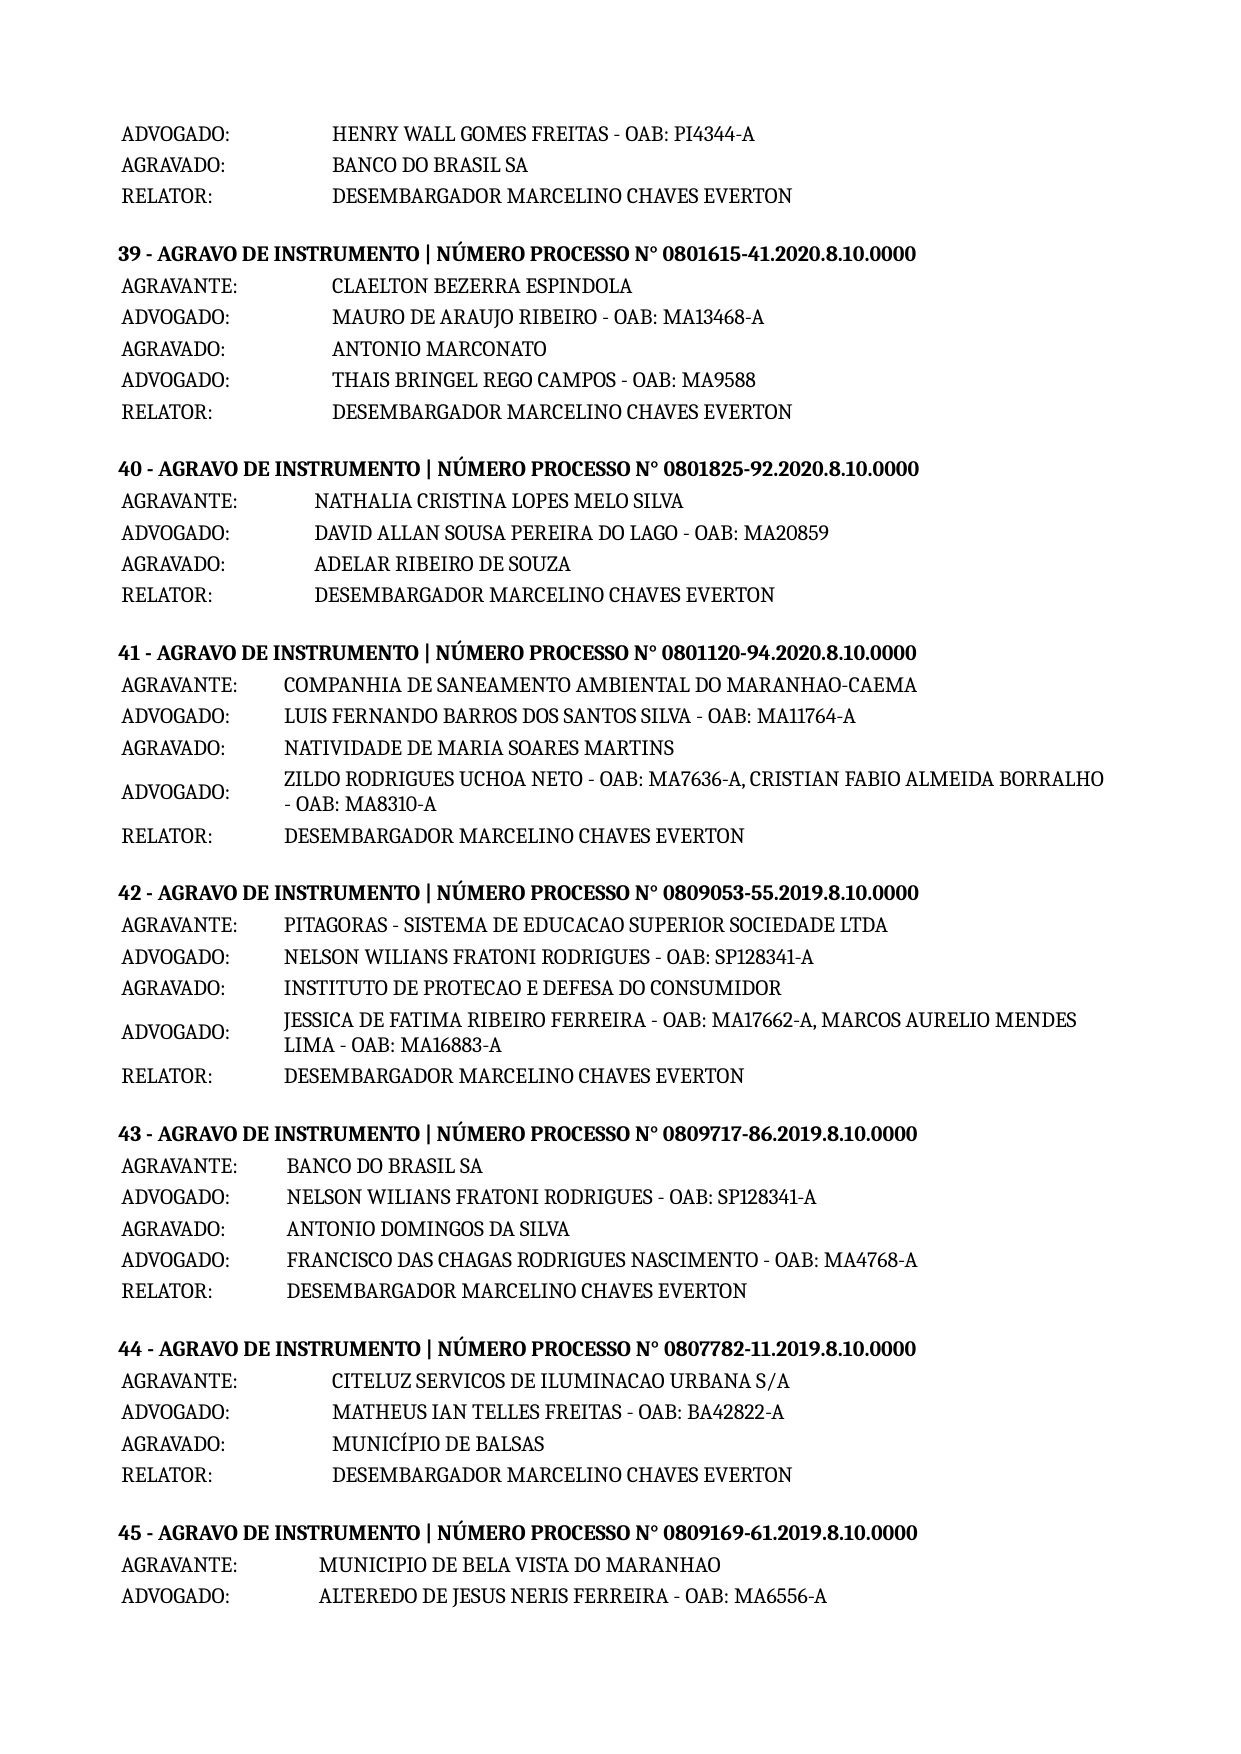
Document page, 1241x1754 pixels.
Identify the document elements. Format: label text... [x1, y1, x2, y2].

table_header BANCO DO BRASIL SA [283, 1150, 1112, 1182]
table_cell LUIS FERNANDO BARROS DOS SANTOS SILVA - OAB: MA11764-A [281, 701, 1112, 732]
table_cell RELATOR: [118, 1460, 329, 1491]
table_cell DESEMBARGADOR MARCELINO CHAVES EVERTON [281, 1061, 1112, 1092]
table_header AGRAVANTE: [118, 270, 329, 302]
table_cell RELATOR: [118, 1276, 283, 1307]
table_header AGRAVANTE: [118, 1549, 316, 1581]
table_cell RELATOR: [118, 396, 329, 428]
table_header AGRAVANTE: [118, 910, 281, 941]
table_cell RELATOR: [118, 580, 311, 611]
table_cell AGRAVADO: [118, 1213, 283, 1244]
table_cell DESEMBARGADOR MARCELINO CHAVES EVERTON [311, 580, 1112, 611]
table_cell THAIS BRINGEL REGO CAMPOS - OAB: MA9588 [329, 365, 1112, 396]
table_cell ADVOGADO: [118, 517, 311, 548]
table_cell ADVOGADO: [118, 941, 281, 973]
table_cell BANCO DO BRASIL SA [329, 150, 1112, 181]
table_cell AGRAVADO: [118, 732, 281, 764]
table_cell AGRAVADO: [118, 150, 329, 181]
table_cell FRANCISCO DAS CHAGAS RODRIGUES NASCIMENTO - OAB: MA4768-A [283, 1245, 1112, 1276]
table_cell ANTONIO MARCONATO [329, 333, 1112, 365]
table_header AGRAVANTE: [118, 1150, 283, 1182]
table_cell NELSON WILIANS FRATONI RODRIGUES - OAB: SP128341-A [281, 941, 1112, 973]
table_cell INSTITUTO DE PROTECAO E DEFESA DO CONSUMIDOR [281, 973, 1112, 1004]
table_cell ADVOGADO: [118, 118, 329, 149]
table_cell RELATOR: [118, 820, 281, 852]
table_header NATHALIA CRISTINA LOPES MELO SILVA [311, 486, 1112, 517]
table_cell ADVOGADO: [118, 1182, 283, 1213]
table_cell ADVOGADO: [118, 1004, 281, 1061]
table_cell ADVOGADO: [118, 302, 329, 333]
table_cell ADVOGADO: [118, 1581, 316, 1612]
text 41 - AGRAVO DE INSTRUMENTO | NÚMERO PROCESSO N° 0801120-94.2020.8.10.0000 [118, 640, 1122, 666]
table_header PITAGORAS - SISTEMA DE EDUCACAO SUPERIOR SOCIEDADE LTDA [281, 910, 1112, 941]
table_header CITELUZ SERVICOS DE ILUMINACAO URBANA S/A [329, 1365, 1112, 1397]
table_cell ADVOGADO: [118, 764, 281, 820]
text 43 - AGRAVO DE INSTRUMENTO | NÚMERO PROCESSO N° 0809717-86.2019.8.10.0000 [118, 1121, 1122, 1146]
table_header AGRAVANTE: [118, 1365, 329, 1397]
table_cell AGRAVADO: [118, 333, 329, 365]
table_cell MUNICÍPIO DE BALSAS [329, 1428, 1112, 1460]
table_cell ADVOGADO: [118, 1245, 283, 1276]
table_cell JESSICA DE FATIMA RIBEIRO FERREIRA - OAB: MA17662-A, MARCOS AURELIO MENDES LIMA - OAB: MA16883-A [281, 1004, 1112, 1061]
table_header AGRAVANTE: [118, 486, 311, 517]
text 45 - AGRAVO DE INSTRUMENTO | NÚMERO PROCESSO N° 0809169-61.2019.8.10.0000 [118, 1520, 1122, 1545]
text 39 - AGRAVO DE INSTRUMENTO | NÚMERO PROCESSO N° 0801615-41.2020.8.10.0000 [118, 241, 1122, 267]
table_cell NELSON WILIANS FRATONI RODRIGUES - OAB: SP128341-A [283, 1182, 1112, 1213]
table_cell DESEMBARGADOR MARCELINO CHAVES EVERTON [329, 181, 1112, 212]
table_cell MAURO DE ARAUJO RIBEIRO - OAB: MA13468-A [329, 302, 1112, 333]
table_cell DESEMBARGADOR MARCELINO CHAVES EVERTON [281, 820, 1112, 852]
table_header CLAELTON BEZERRA ESPINDOLA [329, 270, 1112, 302]
table_cell AGRAVADO: [118, 973, 281, 1004]
table_cell NATIVIDADE DE MARIA SOARES MARTINS [281, 732, 1112, 764]
table_header COMPANHIA DE SANEAMENTO AMBIENTAL DO MARANHAO-CAEMA [281, 669, 1112, 701]
table_cell RELATOR: [118, 181, 329, 212]
table_cell ADVOGADO: [118, 365, 329, 396]
table_cell AGRAVADO: [118, 549, 311, 580]
table_cell DESEMBARGADOR MARCELINO CHAVES EVERTON [329, 1460, 1112, 1491]
table_cell ADVOGADO: [118, 1397, 329, 1428]
table_cell ADVOGADO: [118, 701, 281, 732]
table_cell HENRY WALL GOMES FREITAS - OAB: PI4344-A [329, 118, 1112, 149]
table_header AGRAVANTE: [118, 669, 281, 701]
table_cell DAVID ALLAN SOUSA PEREIRA DO LAGO - OAB: MA20859 [311, 517, 1112, 548]
text 40 - AGRAVO DE INSTRUMENTO | NÚMERO PROCESSO N° 0801825-92.2020.8.10.0000 [118, 457, 1122, 482]
table_cell ALTEREDO DE JESUS NERIS FERREIRA - OAB: MA6556-A [316, 1581, 1112, 1612]
table_cell DESEMBARGADOR MARCELINO CHAVES EVERTON [329, 396, 1112, 428]
table_cell DESEMBARGADOR MARCELINO CHAVES EVERTON [283, 1276, 1112, 1307]
table_cell ADELAR RIBEIRO DE SOUZA [311, 549, 1112, 580]
table_header MUNICIPIO DE BELA VISTA DO MARANHAO [316, 1549, 1112, 1581]
table_cell ZILDO RODRIGUES UCHOA NETO - OAB: MA7636-A, CRISTIAN FABIO ALMEIDA BORRALHO - OAB: MA8310-A [281, 764, 1112, 820]
table_cell AGRAVADO: [118, 1428, 329, 1460]
table_cell ANTONIO DOMINGOS DA SILVA [283, 1213, 1112, 1244]
table_cell MATHEUS IAN TELLES FREITAS - OAB: BA42822-A [329, 1397, 1112, 1428]
table_cell RELATOR: [118, 1061, 281, 1092]
text 42 - AGRAVO DE INSTRUMENTO | NÚMERO PROCESSO N° 0809053-55.2019.8.10.0000 [118, 881, 1122, 906]
text 44 - AGRAVO DE INSTRUMENTO | NÚMERO PROCESSO N° 0807782-11.2019.8.10.0000 [118, 1336, 1122, 1362]
